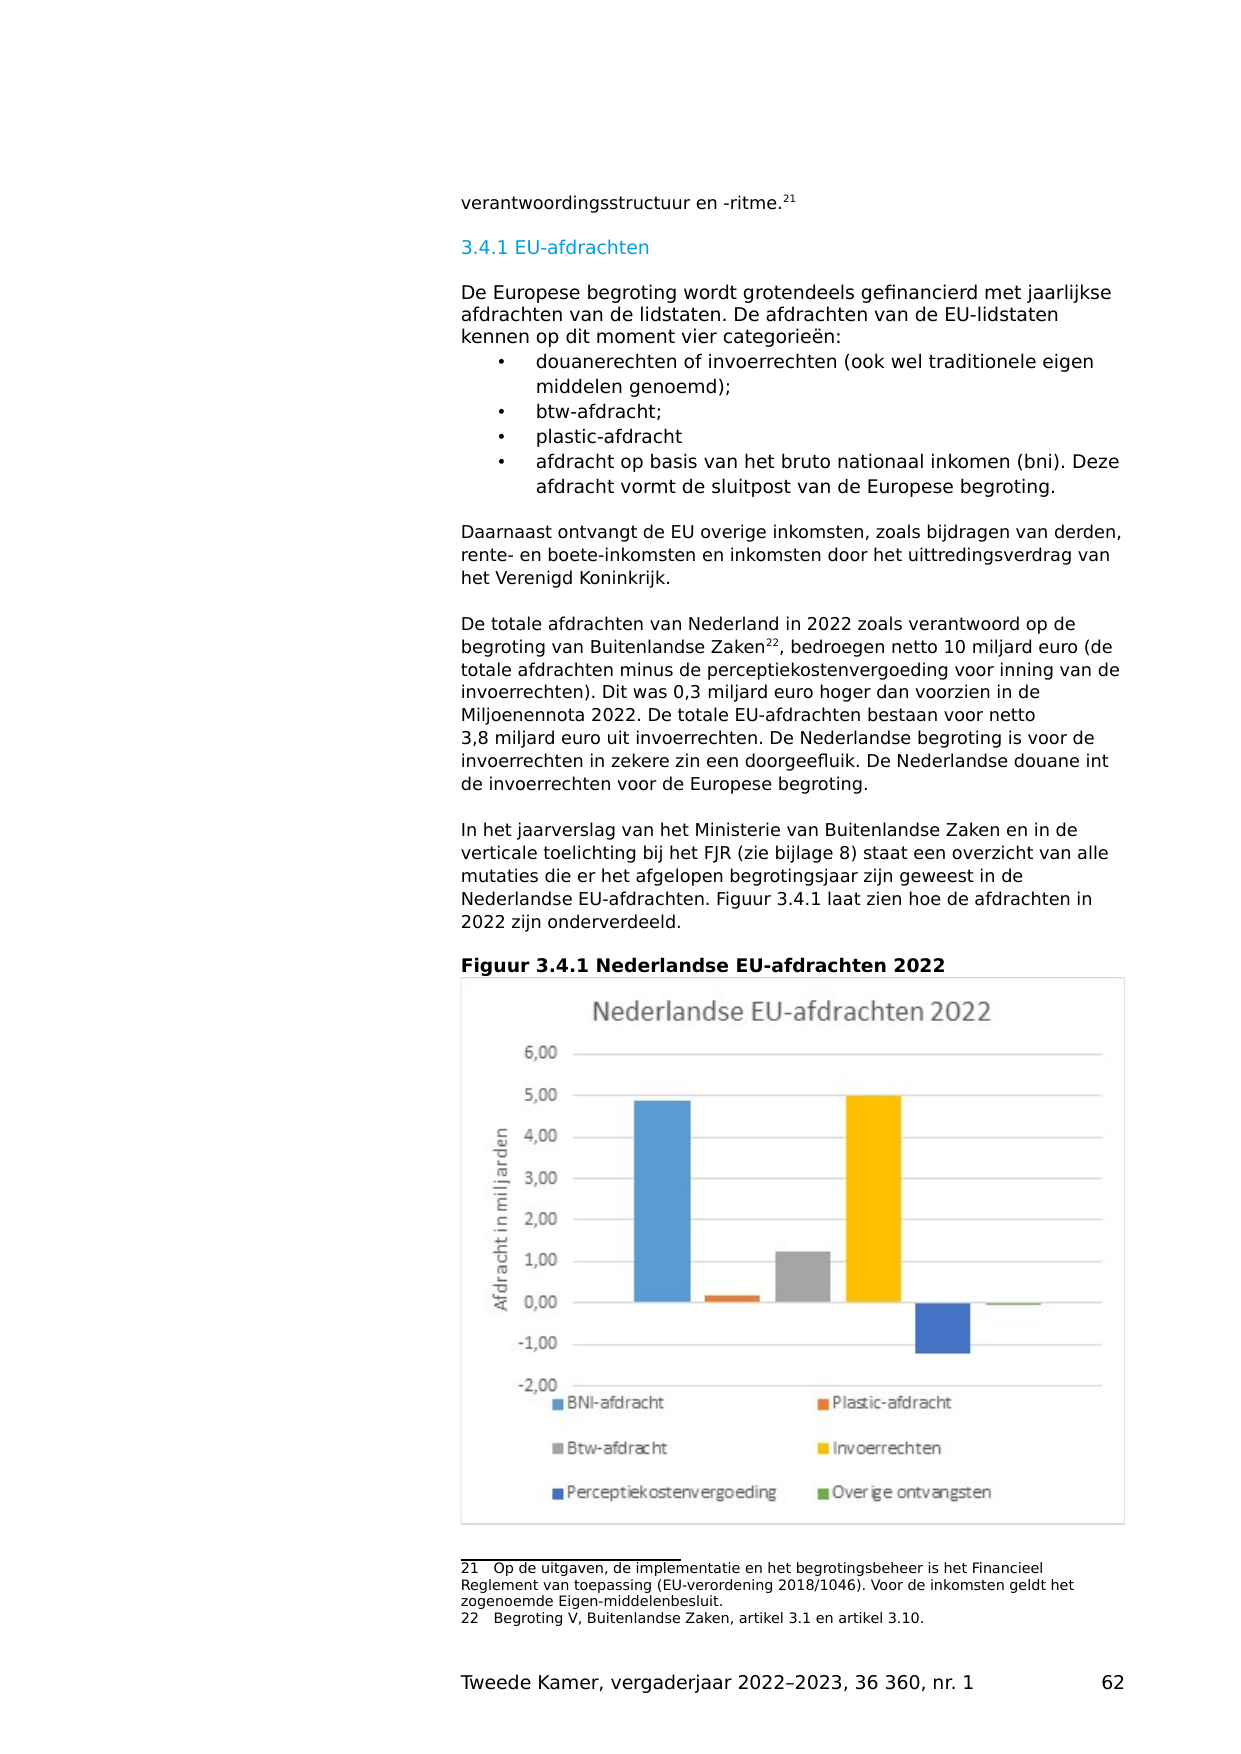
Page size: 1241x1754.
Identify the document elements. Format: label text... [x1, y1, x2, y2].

text verantwoordingsstructuur en -ritme. [461, 191, 1125, 214]
text Daarnaast ontvangt de EU overige inkomsten, zoals bijdragen van derden, rente- en boete-inkomsten en inkomsten door het uittredingsverdrag van het Verenigd Koninkrijk. [461, 520, 1125, 589]
title 3.4.1 EU-afdrachten [461, 237, 1125, 258]
list btw-afdracht; [498, 398, 1125, 423]
text De Europese begroting wordt grotendeels gefinancierd met jaarlijkse afdrachten van de lidstaten. De afdrachten van de EU-lidstaten kennen op dit moment vier categorieën: [461, 282, 1125, 348]
list afdracht op basis van het bruto nationaal inkomen (bni). Deze afdracht vormt de sluitpost van de Europese begroting. [498, 448, 1125, 498]
text __Begroting V, Buitenlandse Zaken, artikel 3.1 en artikel 3.10. [461, 1610, 1125, 1627]
text In het jaarverslag van het Ministerie van Buitenlandse Zaken en in de verticale toelichting bij het FJR (zie bijlage 8) staat een overzicht van alle mutaties die er het afgelopen begrotingsjaar zijn geweest in de Nederlandse EU-afdrachten. Figuur 3.4.1 laat zien hoe de afdrachten in 2022 zijn onderverdeeld. [461, 818, 1125, 933]
text De totale afdrachten van Nederland in 2022 zoals verantwoord op de begroting van Buitenlandse Zaken, bedroegen netto 10 miljard euro (de totale afdrachten minus de perceptiekostenvergoeding voor inning van de invoerrechten). Dit was 0,3 miljard euro hoger dan voorzien in de Miljoenennota 2022. De totale EU-afdrachten bestaan voor netto 3,8 miljard euro uit invoerrechten. De Nederlandse begroting is voor de invoerrechten in zekere zin een doorgeefluik. De Nederlandse douane int de invoerrechten voor de Europese begroting. [461, 612, 1125, 795]
list plastic-afdracht [498, 423, 1125, 448]
text __Op de uitgaven, de implementatie en het begrotingsbeheer is het Financieel Reglement van toepassing (EU-verordening 2018/1046). Voor de inkomsten geldt het zogenoemde Eigen-middelenbesluit. [461, 1560, 1125, 1610]
title Figuur 3.4.1 Nederlandse EU-afdrachten 2022 [461, 956, 1125, 977]
list douanerechten of invoerrechten (ook wel traditionele eigen middelen genoemd); [498, 348, 1125, 398]
